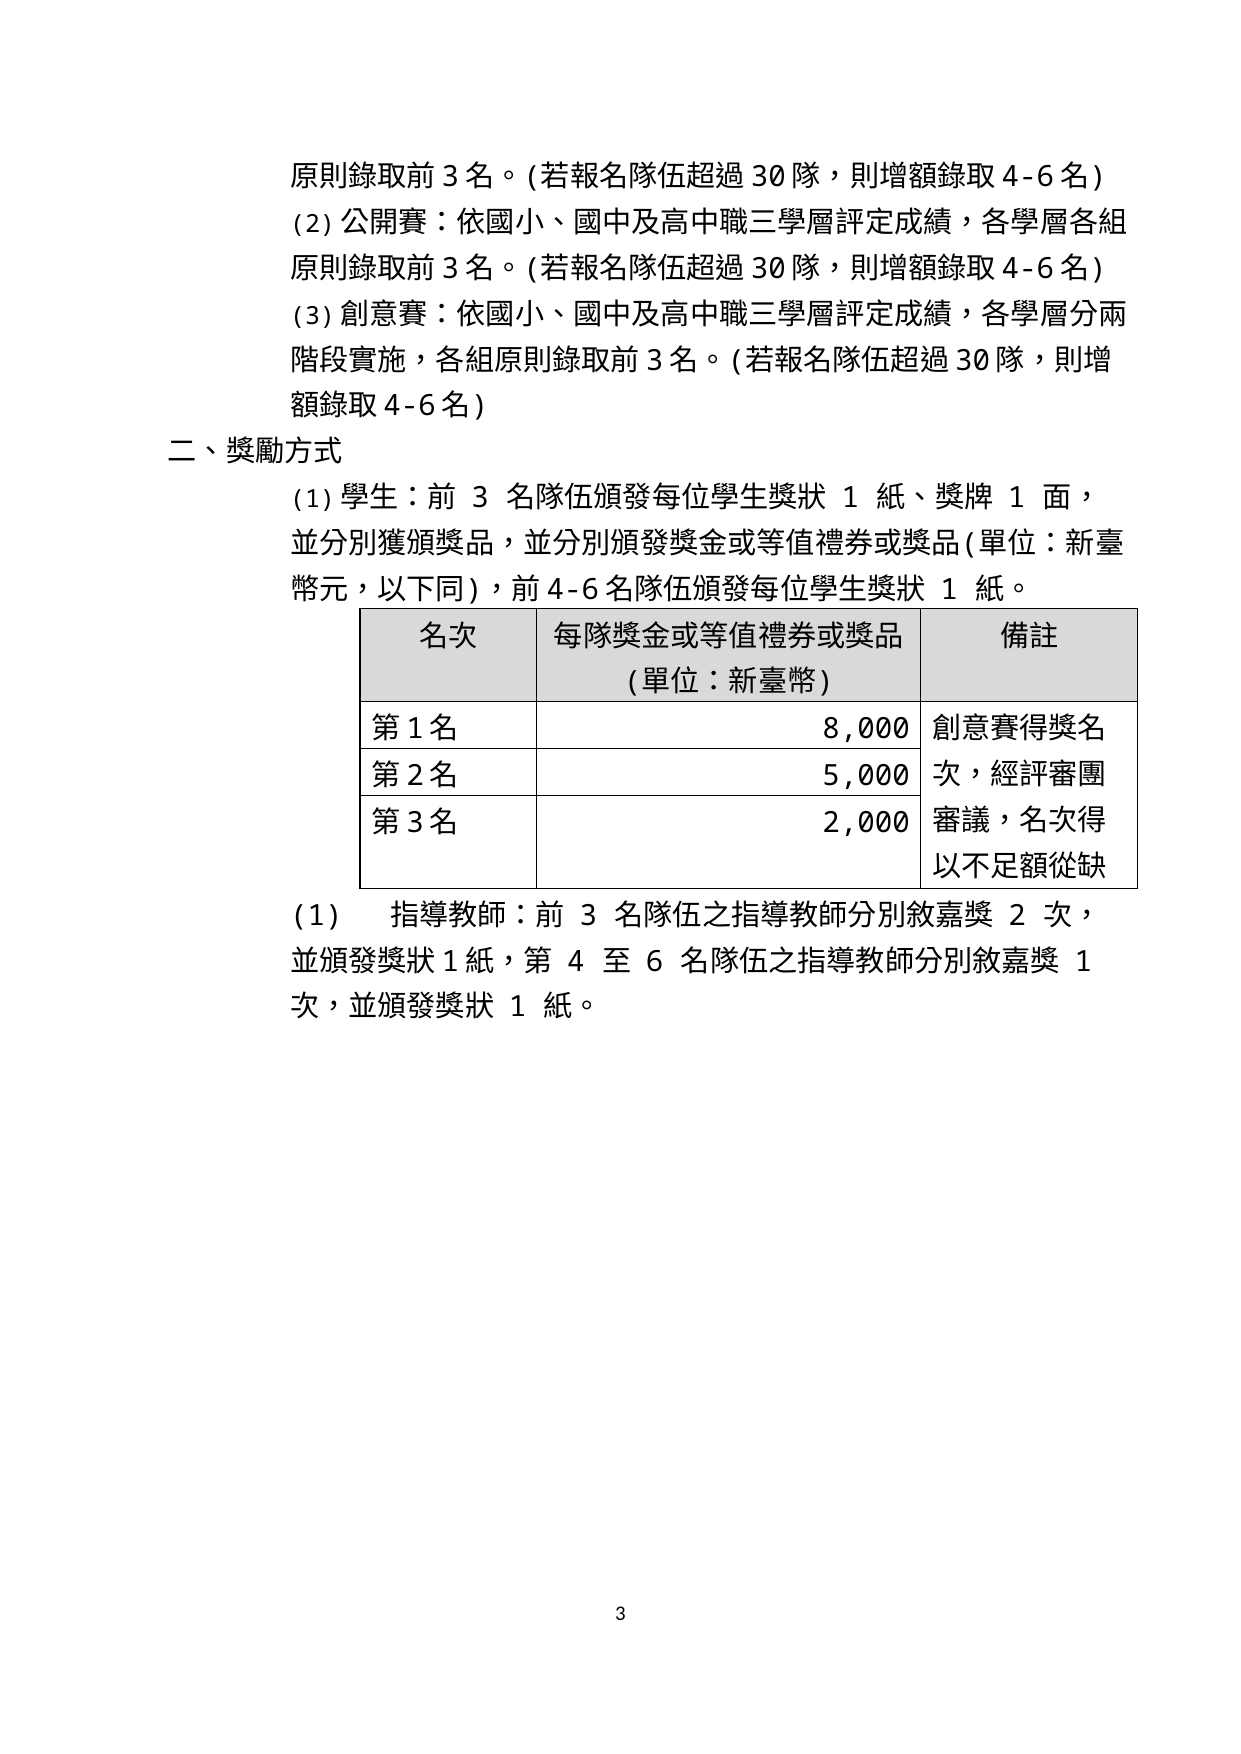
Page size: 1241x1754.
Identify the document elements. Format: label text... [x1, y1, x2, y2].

table_cell 2,000 [537, 796, 920, 887]
table_cell 第2名 [361, 749, 536, 795]
table_header 名次 [361, 609, 536, 701]
table_cell 5,000 [537, 749, 920, 795]
list 公開賽：依國小、國中及高中職三學層評定成績，各學層各組原則錄取前3名。(若報名隊伍超過30隊，則增額錄取4-6名) [290, 196, 1128, 287]
list 學生：前 3 名隊伍頒發每位學生獎狀 1 紙、獎牌 1 面，並分別獲頒獎品，並分別頒發獎金或等值禮券或獎品(單位：新臺幣元，以下同)，前4-6名隊伍頒發每位學生獎狀 1 紙。 [290, 471, 1128, 608]
list 指導教師：前 3 名隊伍之指導教師分別敘嘉獎 2 次，並頒發獎狀1紙，第 4 至 6 名隊伍之指導教師分別敘嘉獎 1 次，並頒發獎狀 1 紙。 [290, 888, 1128, 1026]
table_cell 第1名 [361, 702, 536, 748]
table_cell 創意賽得獎名次，經評審團審議，名次得以不足額從缺 [921, 702, 1137, 887]
list 原則錄取前3名。(若報名隊伍超過30隊，則增額錄取4-6名) [290, 150, 1128, 196]
table_cell 第3名 [361, 796, 536, 887]
table_cell 8,000 [537, 702, 920, 748]
list 創意賽：依國小、國中及高中職三學層評定成績，各學層分兩階段實施，各組原則錄取前3名。(若報名隊伍超過30隊，則增額錄取4-6名) [290, 287, 1128, 425]
text 二、獎勵方式 [167, 425, 1128, 471]
table_header 備註 [921, 609, 1137, 701]
table_header 每隊獎金或等值禮券或獎品(單位：新臺幣) [537, 609, 920, 701]
